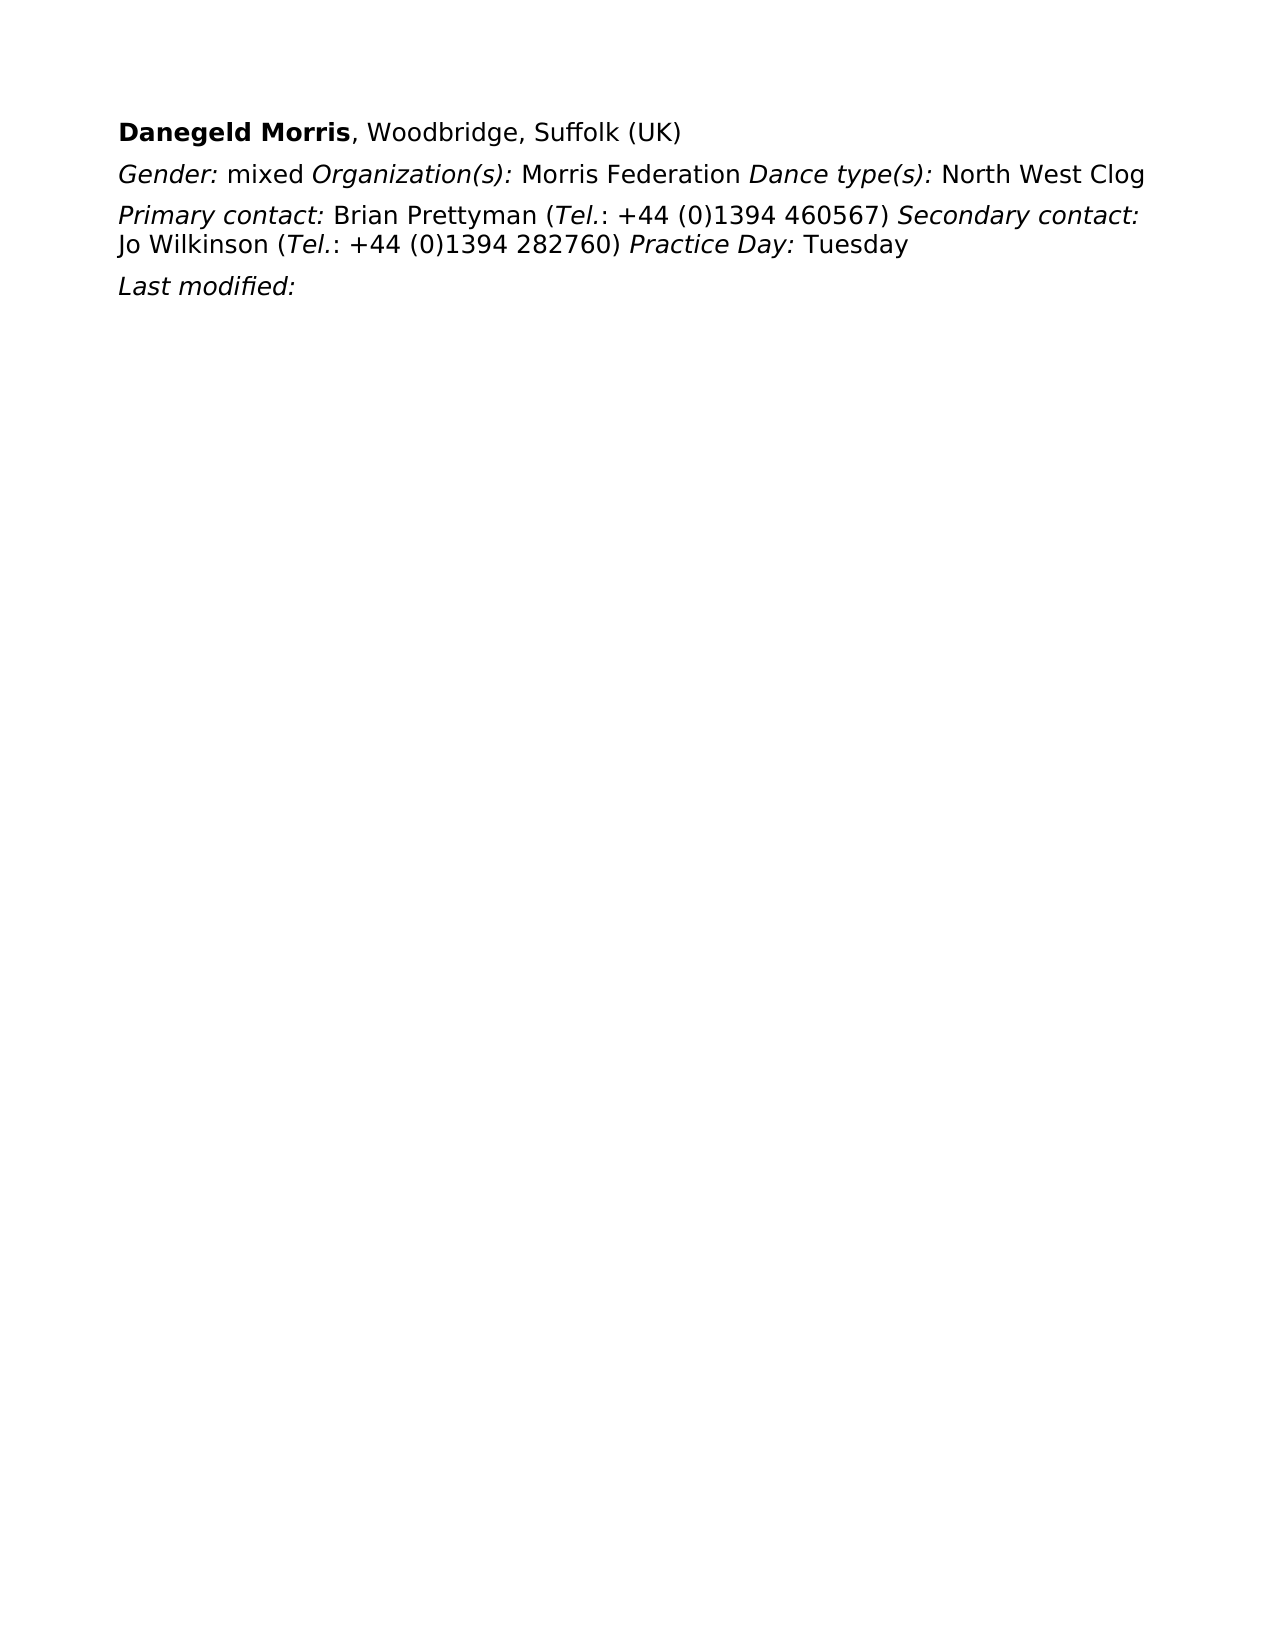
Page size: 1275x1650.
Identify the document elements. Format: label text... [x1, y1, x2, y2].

text Gender: mixed Organization(s): Morris Federation Dance type(s): North West Clog [118, 160, 1157, 189]
text Primary contact: Brian Prettyman (Tel.: +44 (0)1394 460567) Secondary contact: Jo Wilkinson (Tel.: +44 (0)1394 282760) Practice Day: Tuesday [118, 201, 1157, 260]
text Last modified: [118, 272, 1157, 301]
text Danegeld Morris, Woodbridge, Suffolk (UK) [118, 118, 1157, 147]
